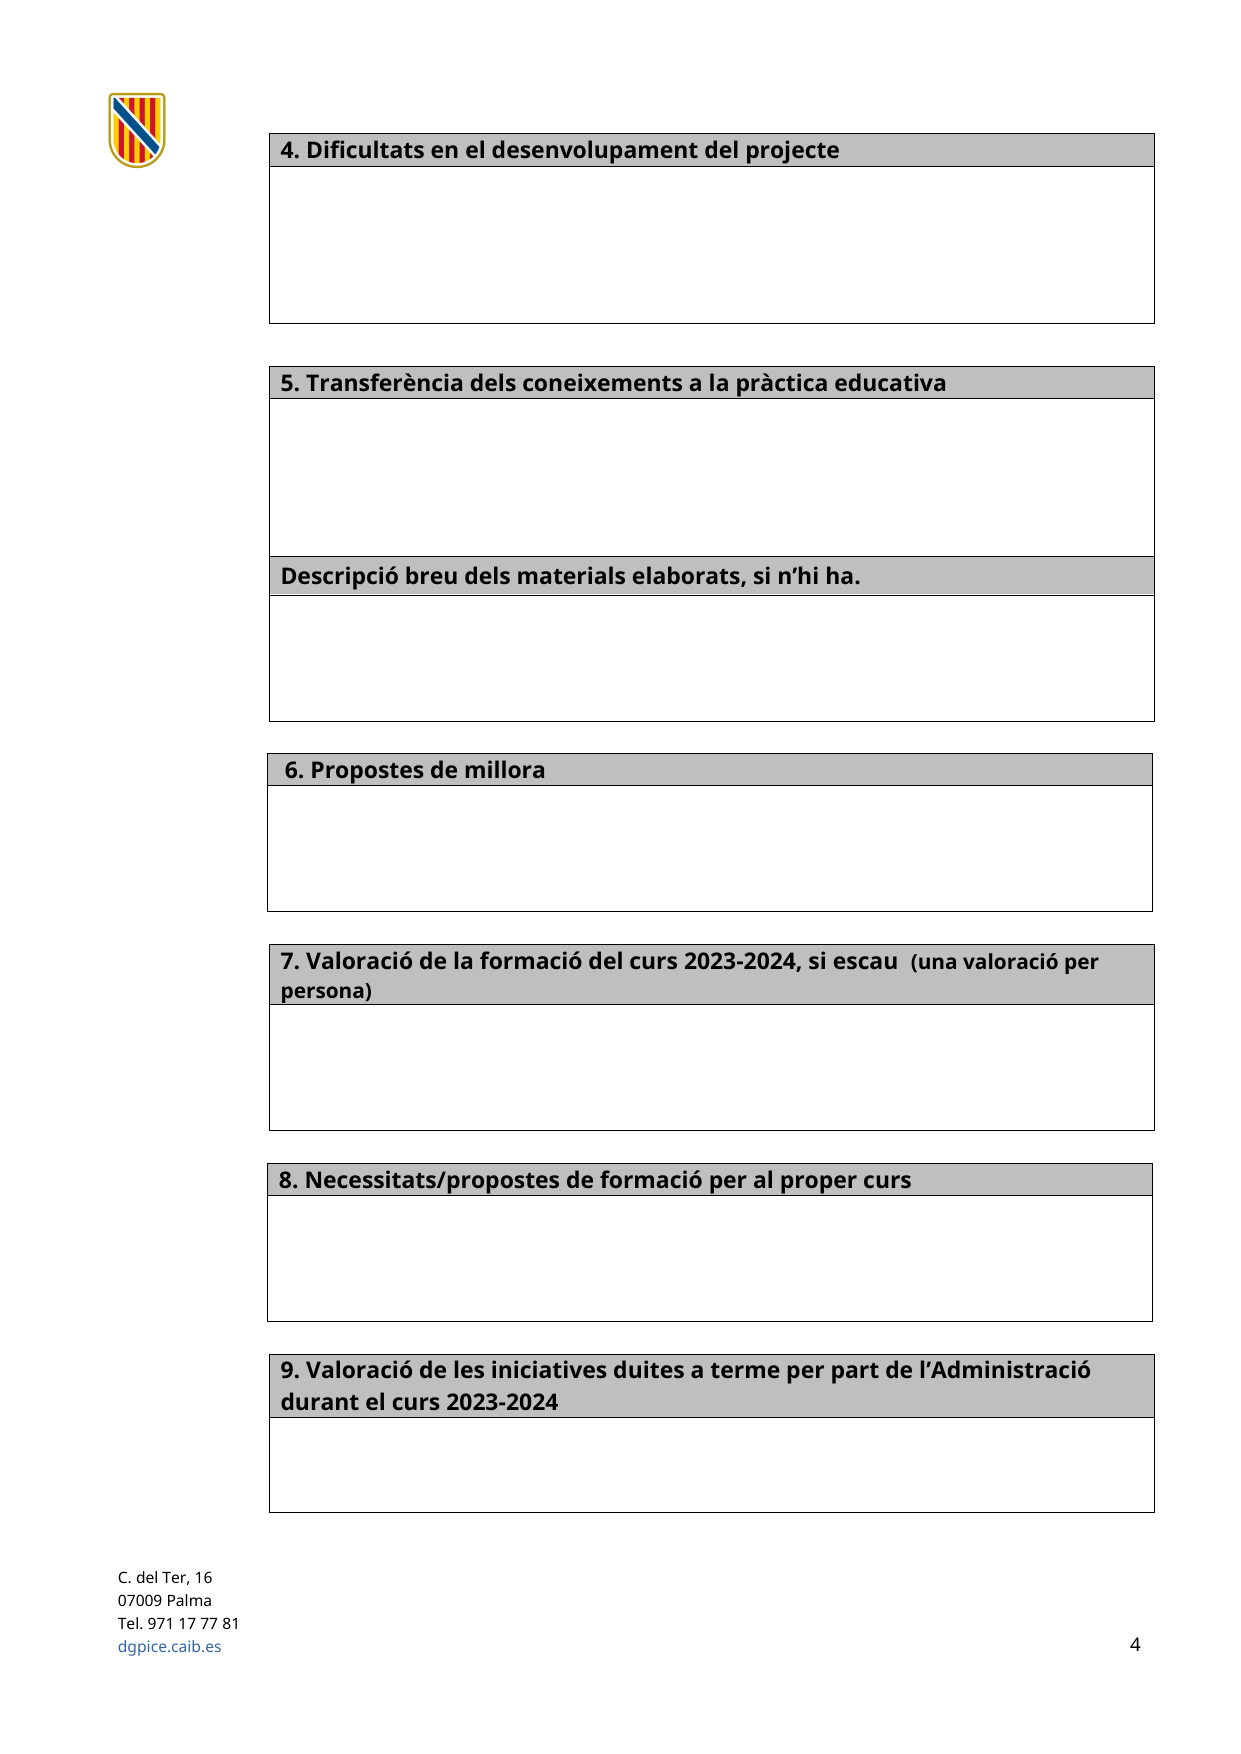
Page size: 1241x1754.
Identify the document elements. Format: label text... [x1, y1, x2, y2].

table_cell [270, 1418, 1154, 1512]
table_cell [270, 399, 1154, 556]
table_cell [270, 596, 1154, 721]
table_header 9. Valoració de les iniciatives duites a terme per part de l’Administració durant el curs 2023-2024 [270, 1355, 1154, 1417]
table_cell [270, 1005, 1154, 1130]
table_header 4. Dificultats en el desenvolupament del projecte [270, 134, 1154, 166]
table_cell [268, 1196, 1152, 1321]
table_cell [268, 786, 1152, 911]
table_header 8. Necessitats/propostes de formació per al proper curs [268, 1164, 1152, 1195]
picture [90, 64, 184, 197]
table_cell [270, 167, 1154, 323]
table_header 7. Valoració de la formació del curs 2023-2024, si escau (una valoració per persona) [270, 945, 1154, 1004]
table_cell Descripció breu dels materials elaborats, si n’hi ha. [270, 557, 1154, 594]
table_header 5. Transferència dels coneixements a la pràctica educativa [270, 367, 1154, 398]
table_header 6. Propostes de millora [268, 754, 1152, 785]
